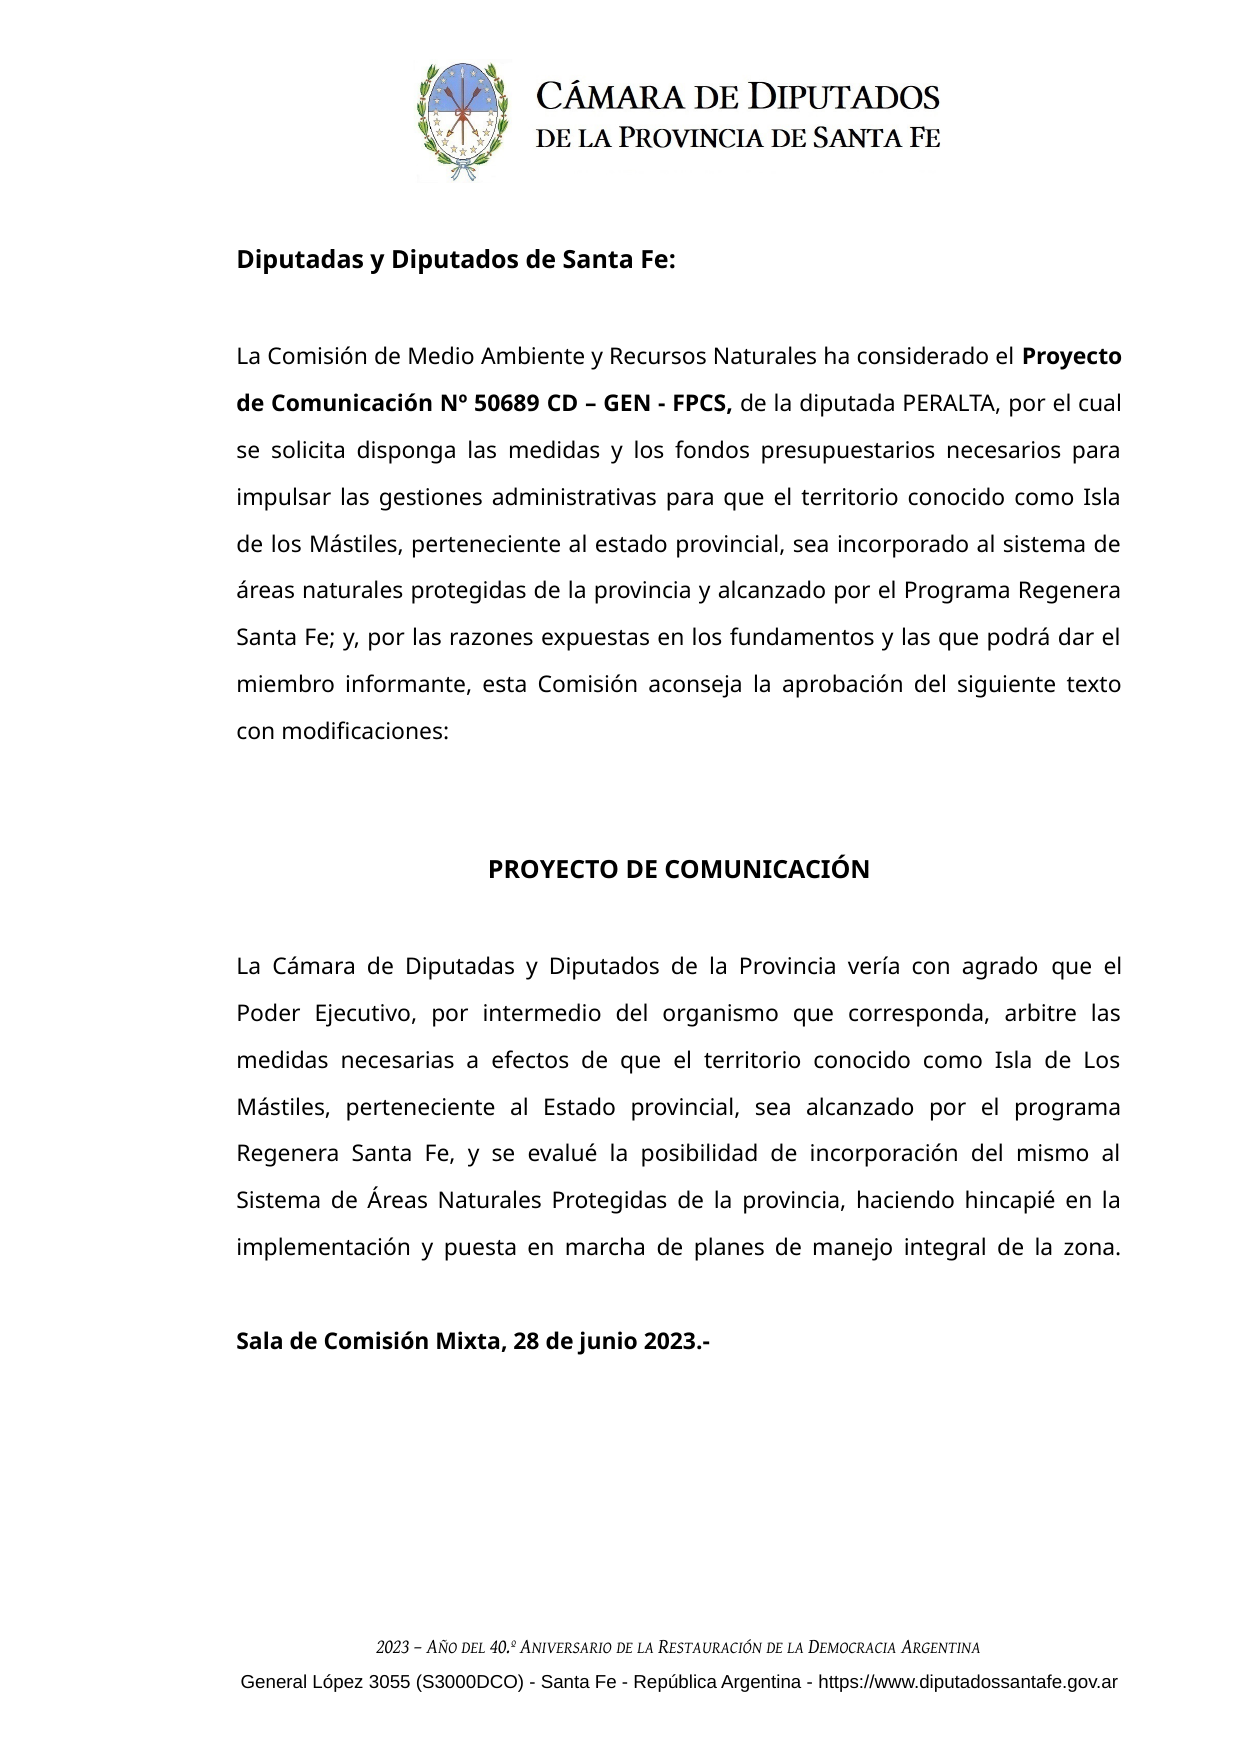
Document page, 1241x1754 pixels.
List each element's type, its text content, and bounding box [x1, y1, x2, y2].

text Diputadas y Diputados de Santa Fe: [236, 242, 1122, 276]
picture [413, 59, 945, 183]
text La Cámara de Diputadas y Diputados de la Provincia vería con agrado que el Poder Ejecutivo, por intermedio del organismo que corresponda, arbitre las medidas necesarias a efectos de que el territorio conocido como Isla de Los Mástiles, perteneciente al Estado provincial, sea alcanzado por el programa Regenera Santa Fe, y se evalué la posibilidad de incorporación del mismo al Sistema de Áreas Naturales Protegidas de la provincia, haciendo hincapié en la implementación y puesta en marcha de planes de manejo integral de la zona. Sala de Comisión Mixta, 28 de junio 2023.- [236, 950, 1122, 1356]
text La Comisión de Medio Ambiente y Recursos Naturales ha considerado el Proyecto de Comunicación Nº 50689 CD – GEN - FPCS, de la diputada PERALTA, por el cual se solicita disponga las medidas y los fondos presupuestarios necesarios para impulsar las gestiones administrativas para que el territorio conocido como Isla de los Mástiles, perteneciente al estado provincial, sea incorporado al sistema de áreas naturales protegidas de la provincia y alcanzado por el Programa Regenera Santa Fe; y, por las razones expuestas en los fundamentos y las que podrá dar el miembro informante, esta Comisión aconseja la aprobación del siguiente texto con modificaciones: [236, 340, 1122, 746]
text PROYECTO DE COMUNICACIÓN [236, 852, 1122, 886]
